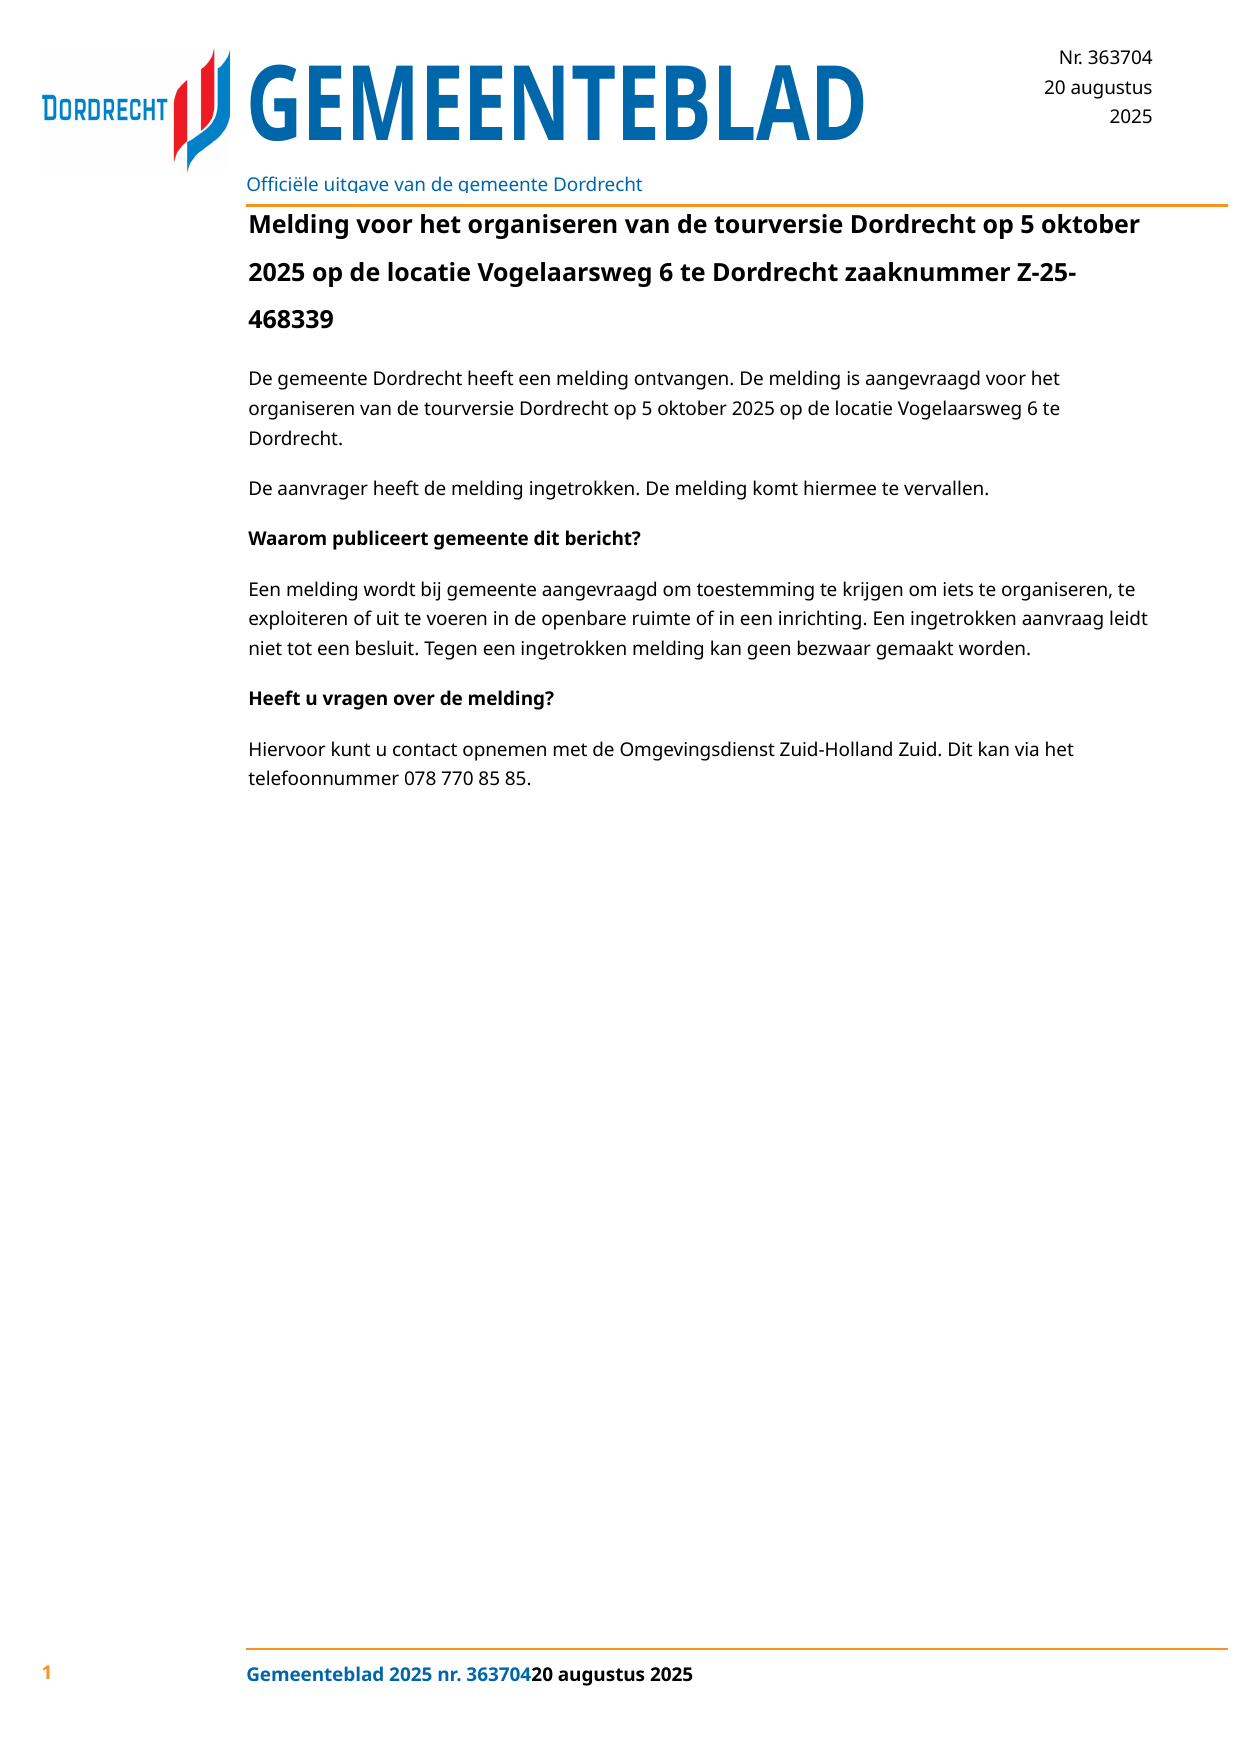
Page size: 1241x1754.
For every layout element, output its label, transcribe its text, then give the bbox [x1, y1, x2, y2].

text Hiervoor kunt u contact opnemen met de Omgevingsdienst Zuid-Holland Zuid. Dit kan via het telefoonnummer 078 770 85 85. [248, 736, 1152, 791]
text De gemeente Dordrecht heeft een melding ontvangen. De melding is aangevraagd voor het organiseren van de tourversie Dordrecht op 5 oktober 2025 op de locatie Vogelaarsweg 6 te Dordrecht. [248, 366, 1152, 450]
text De aanvrager heeft de melding ingetrokken. De melding komt hiermee te vervallen. [248, 475, 1152, 501]
text Melding voor het organiseren van de tourversie Dordrecht op 5 oktober 2025 op de locatie Vogelaarsweg 6 te Dordrecht zaaknummer Z-25-468339 [248, 207, 1152, 336]
picture [41, 47, 231, 172]
text Een melding wordt bij gemeente aangevraagd om toestemming te krijgen om iets te organiseren, te exploiteren of uit te voeren in de openbare ruimte of in een inrichting. Een ingetrokken aanvraag leidt niet tot een besluit. Tegen een ingetrokken melding kan geen bezwaar gemaakt worden. [248, 576, 1152, 661]
text Waarom publiceert gemeente dit bericht? [248, 526, 1152, 551]
text Heeft u vragen over de melding? [248, 686, 1152, 711]
